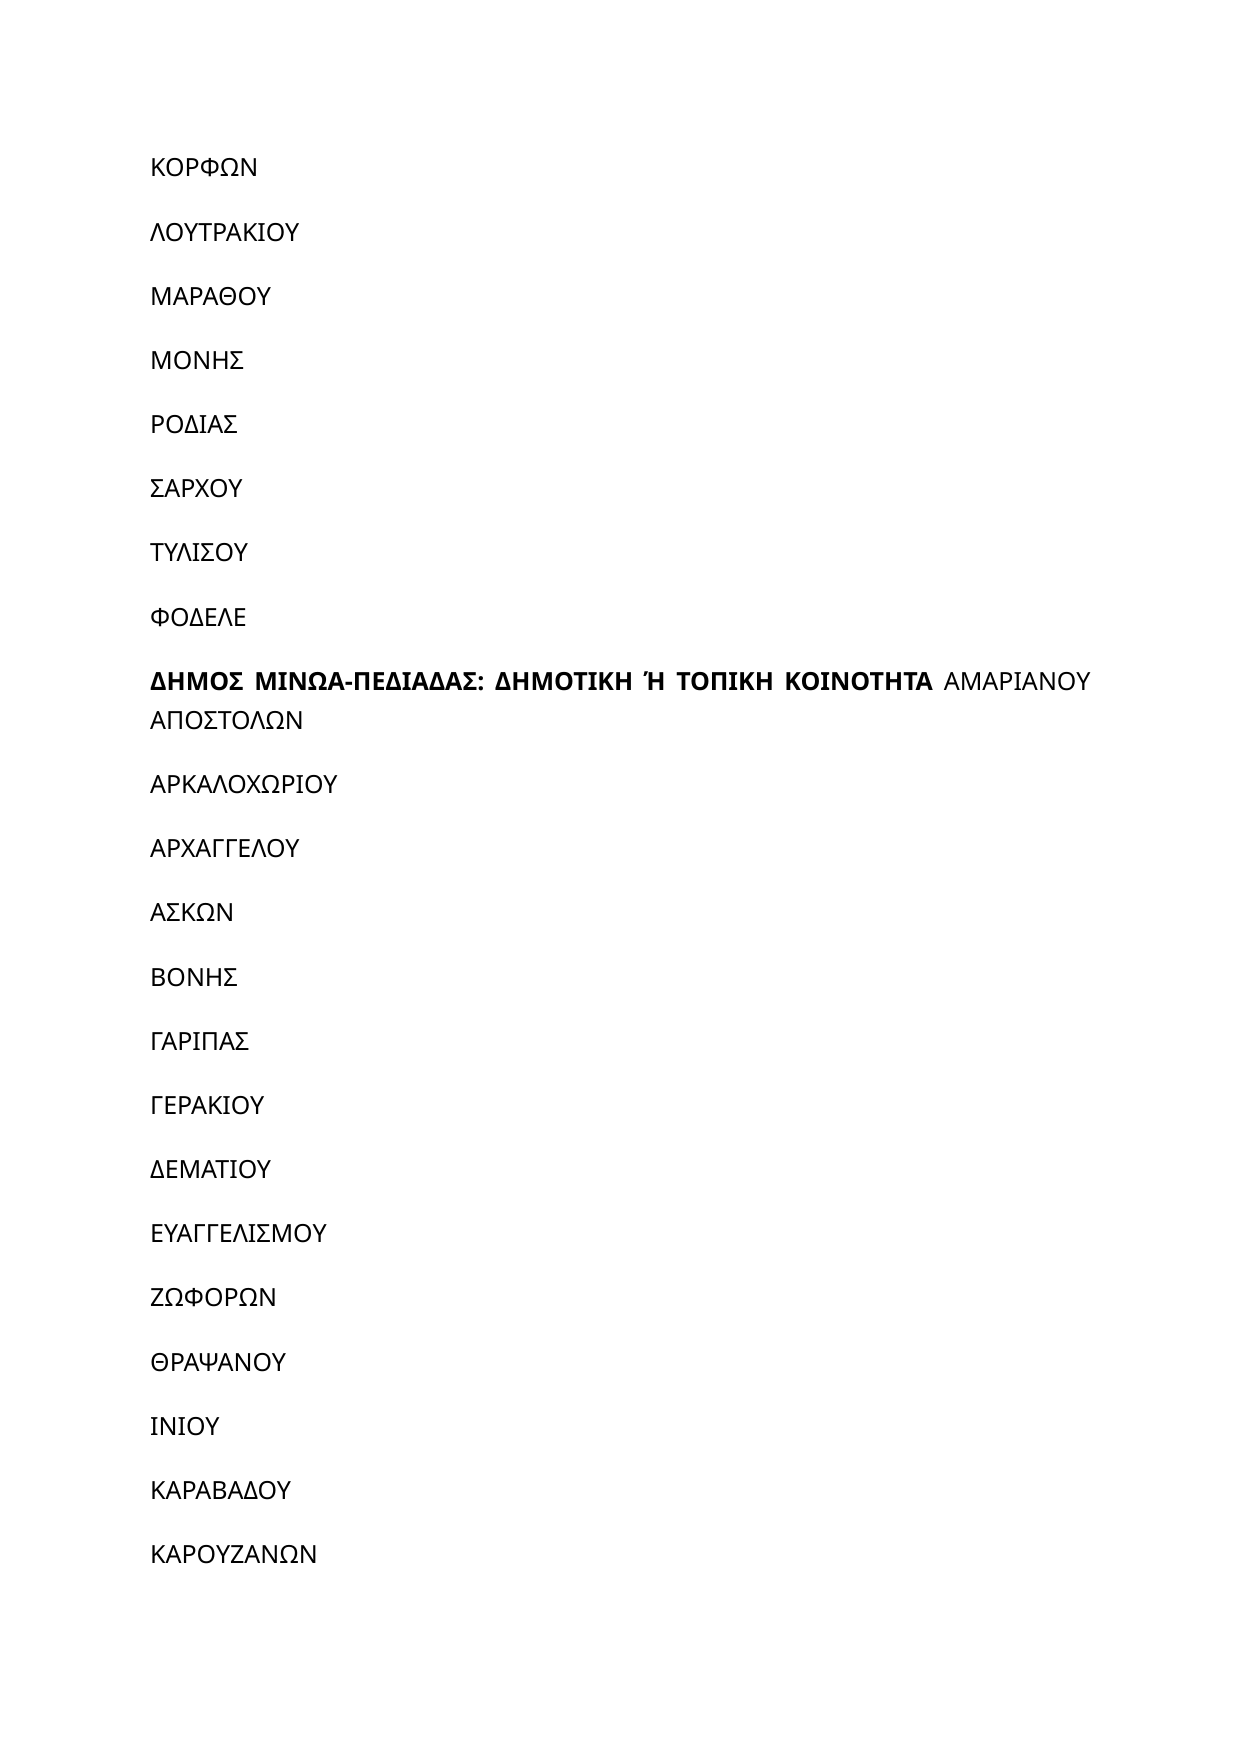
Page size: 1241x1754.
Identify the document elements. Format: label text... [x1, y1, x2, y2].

text ΕΥΑΓΓΕΛΙΣΜΟΥ [150, 1216, 1090, 1250]
text ΚΑΡΑΒΑΔΟΥ [150, 1472, 1090, 1507]
text ΚΑΡΟΥΖΑΝΩΝ [150, 1537, 1090, 1571]
text ΤΥΛΙΣΟΥ [150, 535, 1090, 569]
text ΡΟΔΙΑΣ [150, 407, 1090, 441]
text ΙΝΙΟΥ [150, 1408, 1090, 1442]
text ΔΗΜΟΣ ΜΙΝΩΑ-ΠΕΔΙΑΔΑΣ: ΔΗΜΟΤΙΚΗ Ή ΤΟΠΙΚΗ ΚΟΙΝΟΤΗΤΑ ΑΜΑΡΙΑΝΟΥ ΑΠΟΣΤΟΛΩΝ [150, 663, 1090, 737]
text ΣΑΡΧΟΥ [150, 471, 1090, 505]
text ΜΟΝΗΣ [150, 342, 1090, 377]
text ΚΟΡΦΩΝ [150, 150, 1090, 184]
text ΔΕΜΑΤΙΟΥ [150, 1152, 1090, 1186]
text ΑΡΚΑΛΟΧΩΡΙΟΥ [150, 767, 1090, 801]
text ΑΣΚΩΝ [150, 895, 1090, 929]
text ΓΑΡΙΠΑΣ [150, 1023, 1090, 1057]
text ΓΕΡΑΚΙΟΥ [150, 1087, 1090, 1122]
text ΑΡΧΑΓΓΕΛΟΥ [150, 831, 1090, 865]
text ΜΑΡΑΘΟΥ [150, 278, 1090, 312]
text ΛΟΥΤΡΑΚΙΟΥ [150, 214, 1090, 248]
text ΘΡΑΨΑΝΟΥ [150, 1344, 1090, 1378]
text ΦΟΔΕΛΕ [150, 599, 1090, 633]
text ΖΩΦΟΡΩΝ [150, 1280, 1090, 1314]
text ΒΟΝΗΣ [150, 959, 1090, 993]
